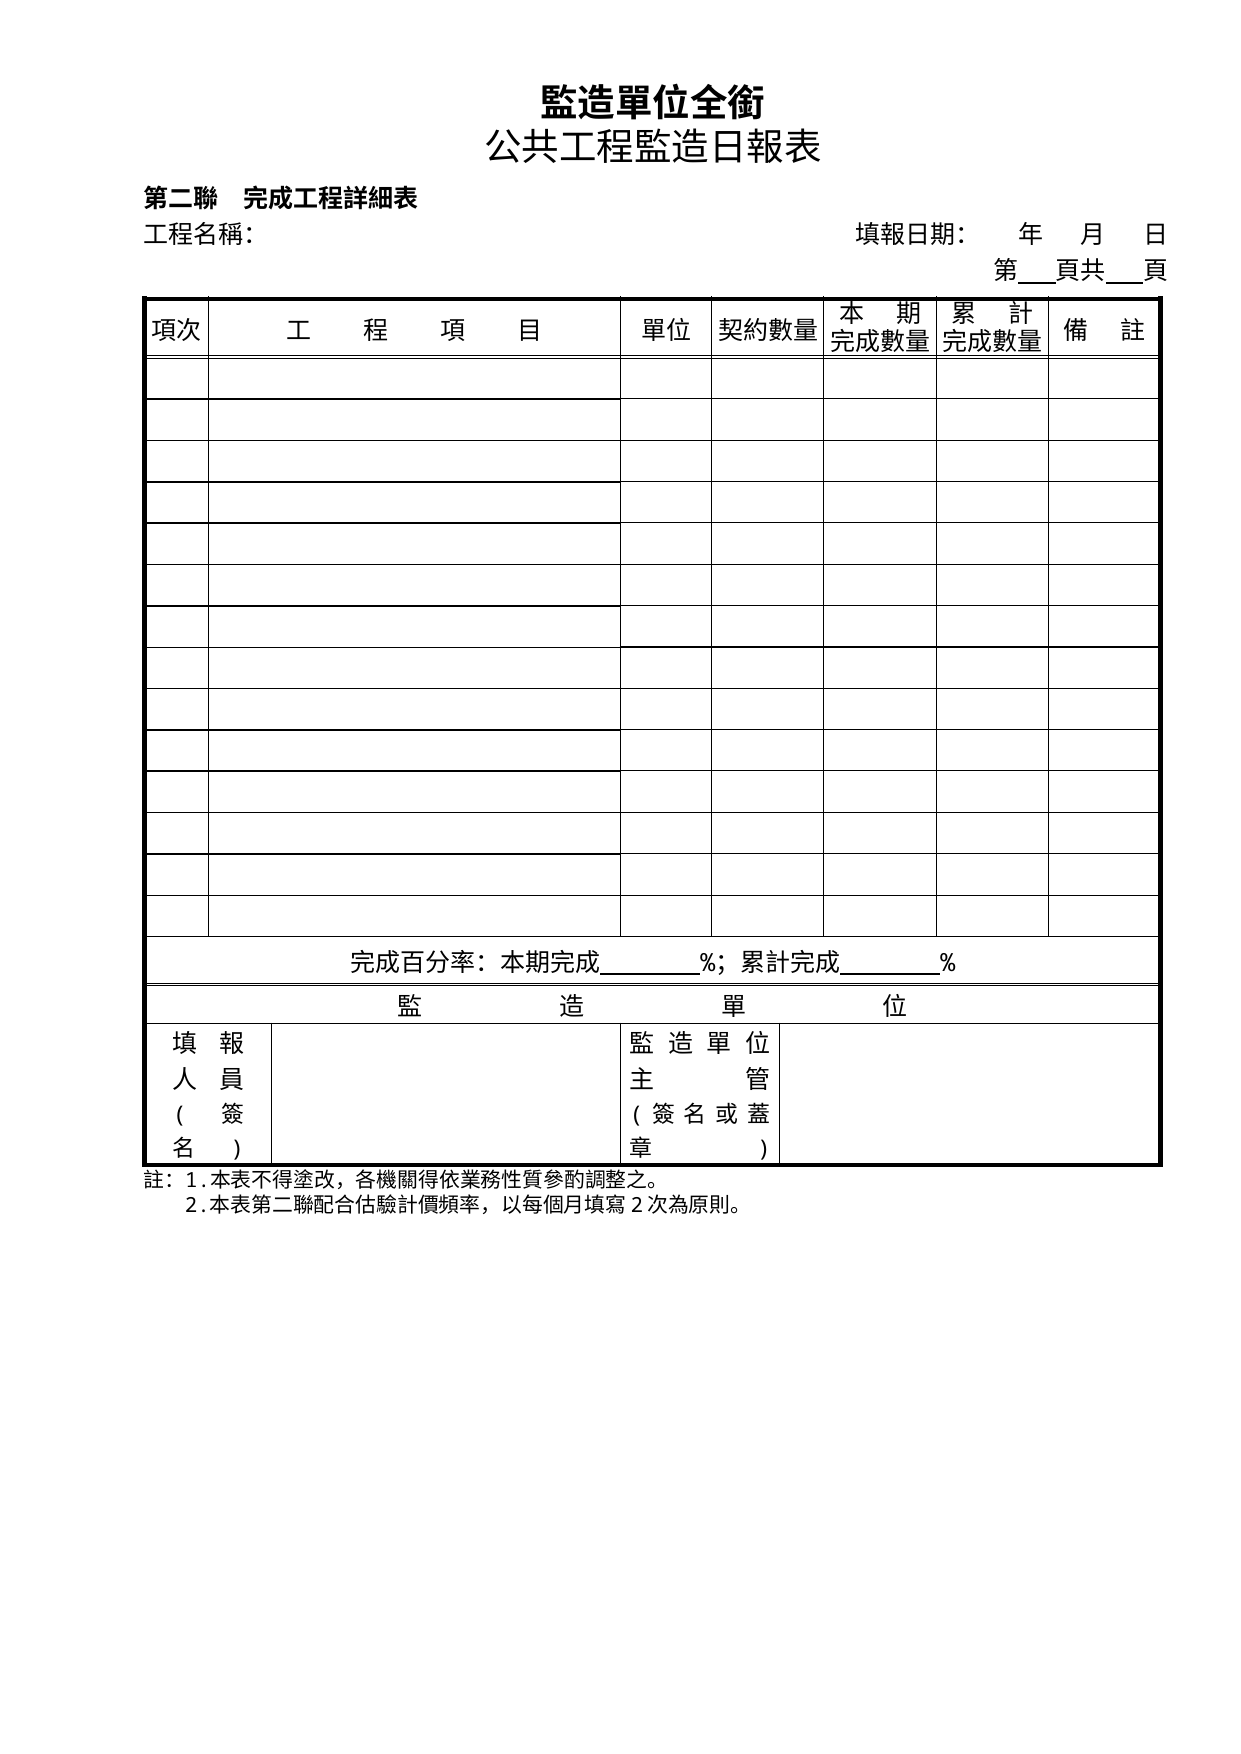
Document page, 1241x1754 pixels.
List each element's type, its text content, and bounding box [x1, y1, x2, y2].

table_cell [147, 359, 208, 398]
table_cell [937, 523, 1048, 564]
table_cell [937, 359, 1048, 398]
table_cell [209, 565, 620, 605]
table_cell [147, 565, 208, 605]
text 第 頁共 頁 [143, 251, 1187, 287]
table_cell [209, 813, 620, 853]
table_header 工程項目 [209, 301, 620, 355]
table_cell [712, 896, 823, 936]
table_cell [1049, 606, 1158, 646]
table_cell [209, 731, 620, 770]
table_cell [712, 565, 823, 605]
table_cell [621, 565, 711, 605]
table_cell [147, 772, 208, 812]
table_cell [209, 648, 620, 688]
table_header 累計 完成數量 [937, 301, 1048, 355]
table_cell [937, 606, 1048, 646]
table_header 契約數量 [712, 301, 823, 355]
table_cell [621, 854, 711, 894]
table_cell 監造單位 [147, 986, 1158, 1022]
table_cell [712, 648, 823, 688]
table_cell [1049, 399, 1158, 439]
table_cell [147, 648, 208, 688]
table_cell [937, 441, 1048, 481]
table_cell [147, 855, 208, 894]
table_cell [621, 689, 711, 729]
table_cell [209, 483, 620, 522]
table_cell [712, 689, 823, 729]
table_cell [937, 771, 1048, 812]
table_cell [209, 524, 620, 564]
table_cell [712, 771, 823, 812]
table_cell [621, 482, 711, 522]
table_cell [937, 854, 1048, 894]
table_cell [712, 606, 823, 646]
table_cell [937, 648, 1048, 688]
table_cell 填報 人員 (簽名) [147, 1024, 271, 1163]
table_cell [824, 854, 936, 894]
table_cell [824, 896, 936, 936]
table_cell [937, 482, 1048, 522]
table_cell [824, 771, 936, 812]
table_cell [147, 441, 208, 481]
table_header 本期 完成數量 [824, 301, 936, 355]
table_cell [621, 523, 711, 564]
table_cell 完成百分率：本期完成 %；累計完成 % [147, 937, 1158, 983]
text 工程名稱： 填報日期： 年 月 日 [143, 214, 1187, 251]
table_cell [712, 730, 823, 770]
table_cell [824, 689, 936, 729]
table_cell [824, 441, 936, 481]
table_cell [621, 771, 711, 812]
table_cell [937, 730, 1048, 770]
table_cell [621, 730, 711, 770]
table_cell [1049, 813, 1158, 853]
table_cell [147, 731, 208, 770]
table_cell [824, 730, 936, 770]
table_cell [209, 607, 620, 646]
text 2.本表第二聯配合估驗計價頻率，以每個月填寫2次為原則。 [184, 1192, 1187, 1217]
table_header 備註 [1049, 301, 1158, 355]
table_cell [209, 772, 620, 812]
table_cell [1049, 441, 1158, 481]
table_cell [621, 896, 711, 936]
table_cell [621, 399, 711, 439]
table_cell [209, 441, 620, 481]
table_cell [1049, 771, 1158, 812]
table_cell [824, 399, 936, 439]
table_cell [621, 606, 711, 646]
table_header 項次 [147, 301, 208, 355]
table_cell 監造單位 主管 (簽名或蓋章) [621, 1024, 779, 1163]
table_cell [1049, 730, 1158, 770]
table_cell [937, 896, 1048, 936]
text 第二聯 完成工程詳細表 [143, 178, 1187, 214]
table_header 單位 [621, 301, 711, 355]
table_cell [147, 689, 208, 729]
table_cell [824, 482, 936, 522]
table_cell [1049, 482, 1158, 522]
table_cell [1049, 359, 1158, 398]
table_cell [209, 359, 620, 398]
table_cell [147, 896, 208, 936]
table_cell [824, 648, 936, 688]
table_cell [824, 359, 936, 398]
table_cell [621, 813, 711, 853]
table_cell [712, 359, 823, 398]
table_cell [209, 855, 620, 894]
table_cell [937, 565, 1048, 605]
table_cell [621, 359, 711, 398]
table_cell [1049, 689, 1158, 729]
table_cell [147, 483, 208, 522]
table_cell [712, 813, 823, 853]
table_cell [147, 400, 208, 439]
table_cell [621, 648, 711, 688]
table_cell [824, 606, 936, 646]
table_cell [937, 813, 1048, 853]
table_cell [824, 813, 936, 853]
table_cell [209, 400, 620, 439]
table_cell [937, 399, 1048, 439]
text 註：1.本表不得塗改，各機關得依業務性質參酌調整之。 [143, 1167, 1187, 1192]
table_cell [712, 523, 823, 564]
table_cell [1049, 565, 1158, 605]
table_cell [147, 607, 208, 646]
table_cell [1049, 854, 1158, 894]
text 監造單位全銜 [118, 73, 1187, 127]
table_cell [147, 813, 208, 853]
table_cell [712, 441, 823, 481]
table_cell [209, 689, 620, 729]
table_cell [824, 565, 936, 605]
table_cell [147, 524, 208, 564]
table_cell [1049, 523, 1158, 564]
table_cell [712, 399, 823, 439]
table_cell [780, 1024, 1158, 1163]
table_cell [621, 441, 711, 481]
table_cell [937, 689, 1048, 729]
table_cell [824, 523, 936, 564]
table_cell [1049, 648, 1158, 688]
table_cell [712, 854, 823, 894]
table_cell [712, 482, 823, 522]
table_cell [272, 1024, 620, 1163]
table_cell [1049, 896, 1158, 936]
text 公共工程監造日報表 [118, 127, 1187, 169]
table_cell [209, 896, 620, 936]
